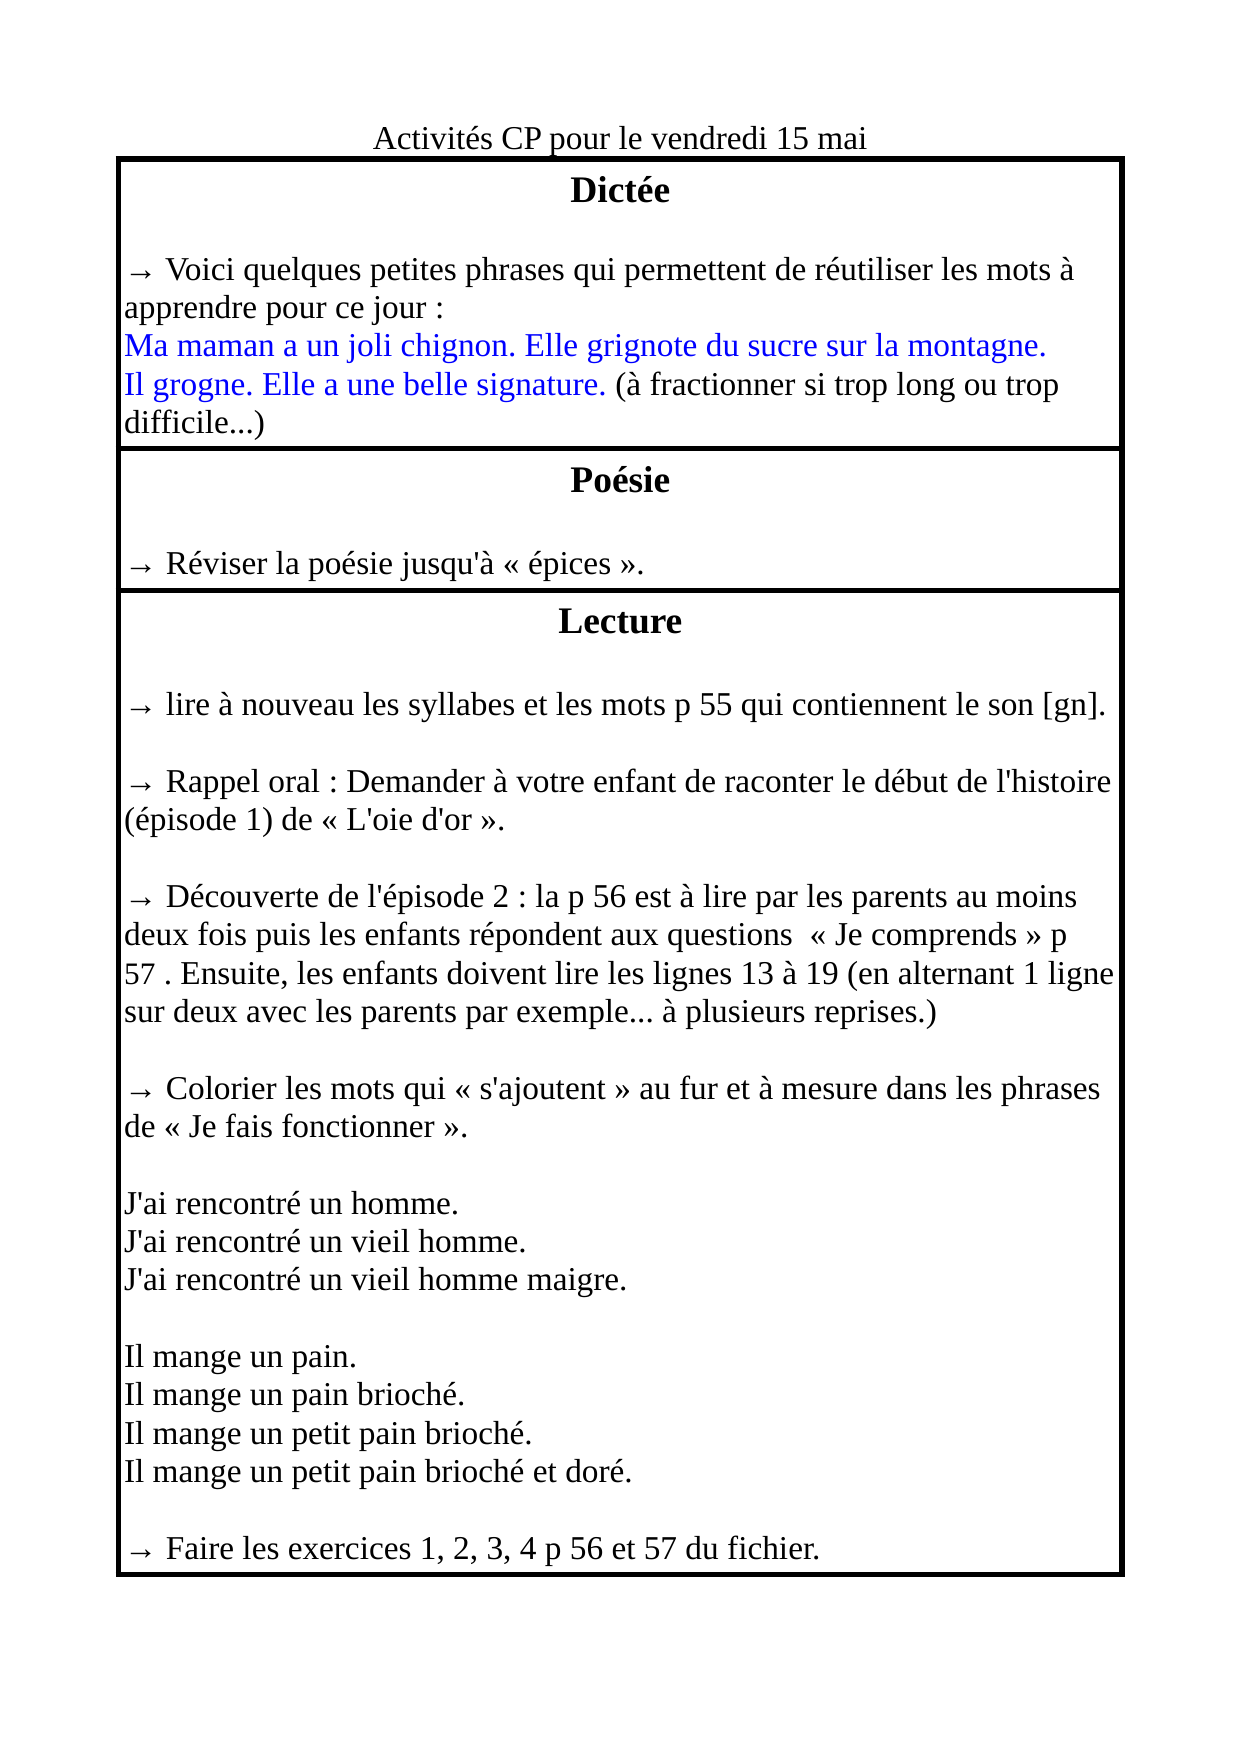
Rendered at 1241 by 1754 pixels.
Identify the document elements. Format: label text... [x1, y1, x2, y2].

table_header Dictée → Voici quelques petites phrases qui permettent de réutiliser les mots à apprendre pour ce jour : Ma maman a un joli chignon. Elle grignote du sucre sur la montagne. Il grogne. Elle a une belle signature. (à fractionner si trop long ou trop difficile...) [121, 162, 1119, 446]
text Activités CP pour le vendredi 15 mai [118, 118, 1122, 156]
table_cell Lecture → lire à nouveau les syllabes et les mots p 55 qui contiennent le son [gn]. → Rappel oral : Demander à votre enfant de raconter le début de l'histoire (épisode 1) de « L'oie d'or ». → Découverte de l'épisode 2 : la p 56 est à lire par les parents au moins deux fois puis les enfants répondent aux questions « Je comprends » p 57 . Ensuite, les enfants doivent lire les lignes 13 à 19 (en alternant 1 ligne sur deux avec les parents par exemple... à plusieurs reprises.) → Colorier les mots qui « s'ajoutent » au fur et à mesure dans les phrases de « Je fais fonctionner ». J'ai rencontré un homme. J'ai rencontré un vieil homme. J'ai rencontré un vieil homme maigre. Il mange un pain. Il mange un pain brioché. Il mange un petit pain brioché. Il mange un petit pain brioché et doré. → Faire les exercices 1, 2, 3, 4 p 56 et 57 du fichier. [121, 593, 1119, 1572]
table_cell Poésie → Réviser la poésie jusqu'à « épices ». [121, 451, 1119, 587]
